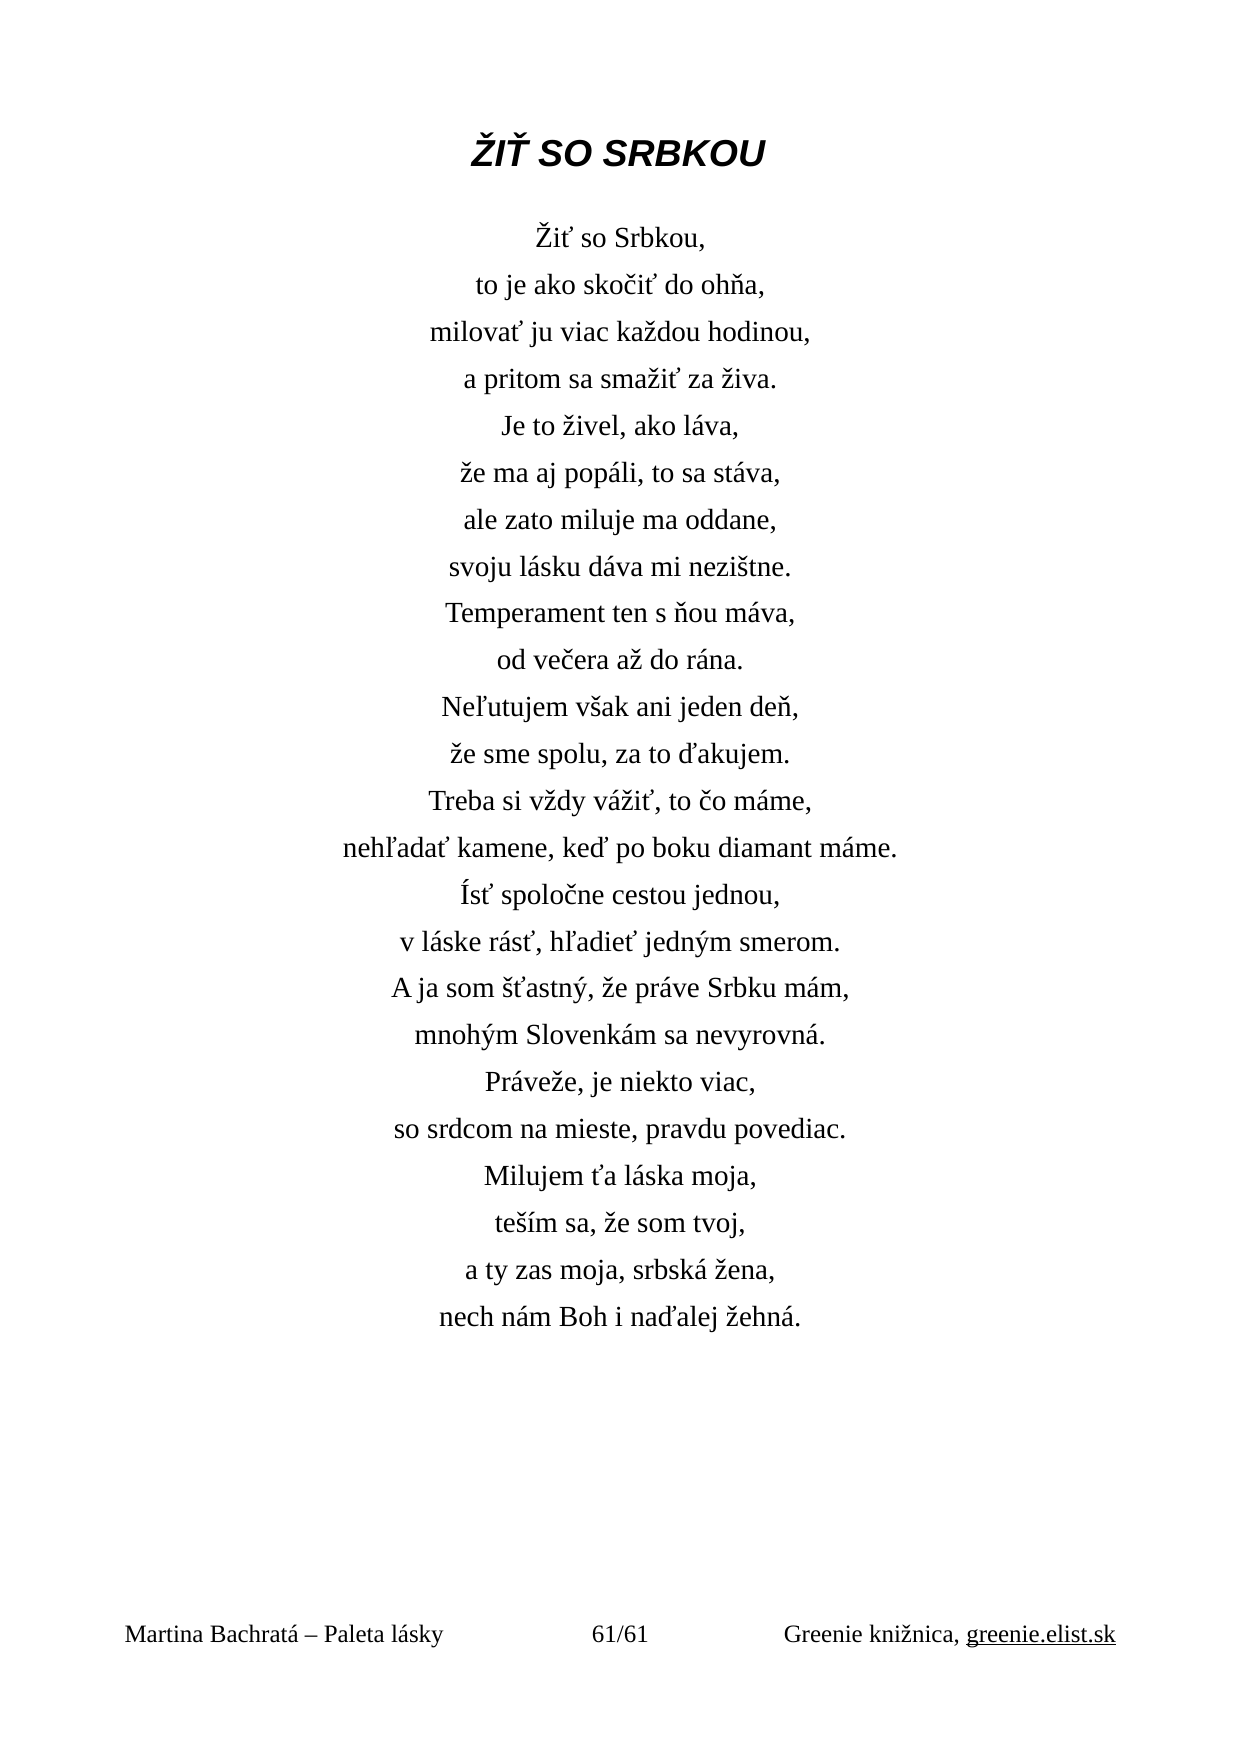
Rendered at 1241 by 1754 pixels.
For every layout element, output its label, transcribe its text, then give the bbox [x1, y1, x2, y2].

text nehľadať kamene, keď po boku diamant máme. [106, 830, 1134, 863]
text milovať ju viac každou hodinou, [106, 314, 1134, 348]
text že ma aj popáli, to sa stáva, [106, 455, 1134, 488]
text Žiť so Srbkou, [106, 221, 1134, 254]
text a pritom sa smažiť za živa. [106, 361, 1134, 395]
text so srdcom na mieste, pravdu povediac. [106, 1111, 1134, 1145]
text A ja som šťastný, že práve Srbku mám, [106, 971, 1134, 1004]
text to je ako skočiť do ohňa, [106, 267, 1134, 301]
text v láske rásť, hľadieť jedným smerom. [106, 924, 1134, 957]
text že sme spolu, za to ďakujem. [106, 736, 1134, 770]
text Temperament ten s ňou máva, [106, 596, 1134, 629]
text Práveže, je niekto viac, [106, 1064, 1134, 1098]
text Ísť spoločne cestou jednou, [106, 877, 1134, 910]
text teším sa, že som tvoj, [106, 1205, 1134, 1238]
text nech nám Boh i naďalej žehná. [106, 1299, 1134, 1332]
text mnohým Slovenkám sa nevyrovná. [106, 1017, 1134, 1051]
text ale zato miluje ma oddane, [106, 502, 1134, 535]
text svoju lásku dáva mi nezištne. [106, 549, 1134, 582]
text Treba si vždy vážiť, to čo máme, [106, 783, 1134, 817]
text a ty zas moja, srbská žena, [106, 1252, 1134, 1285]
text od večera až do rána. [106, 642, 1134, 676]
text Milujem ťa láska moja, [106, 1158, 1134, 1192]
text Je to živel, ako láva, [106, 408, 1134, 442]
text Neľutujem však ani jeden deň, [106, 689, 1134, 723]
subtitle ŽIŤ SO SRBKOU [106, 131, 1134, 174]
